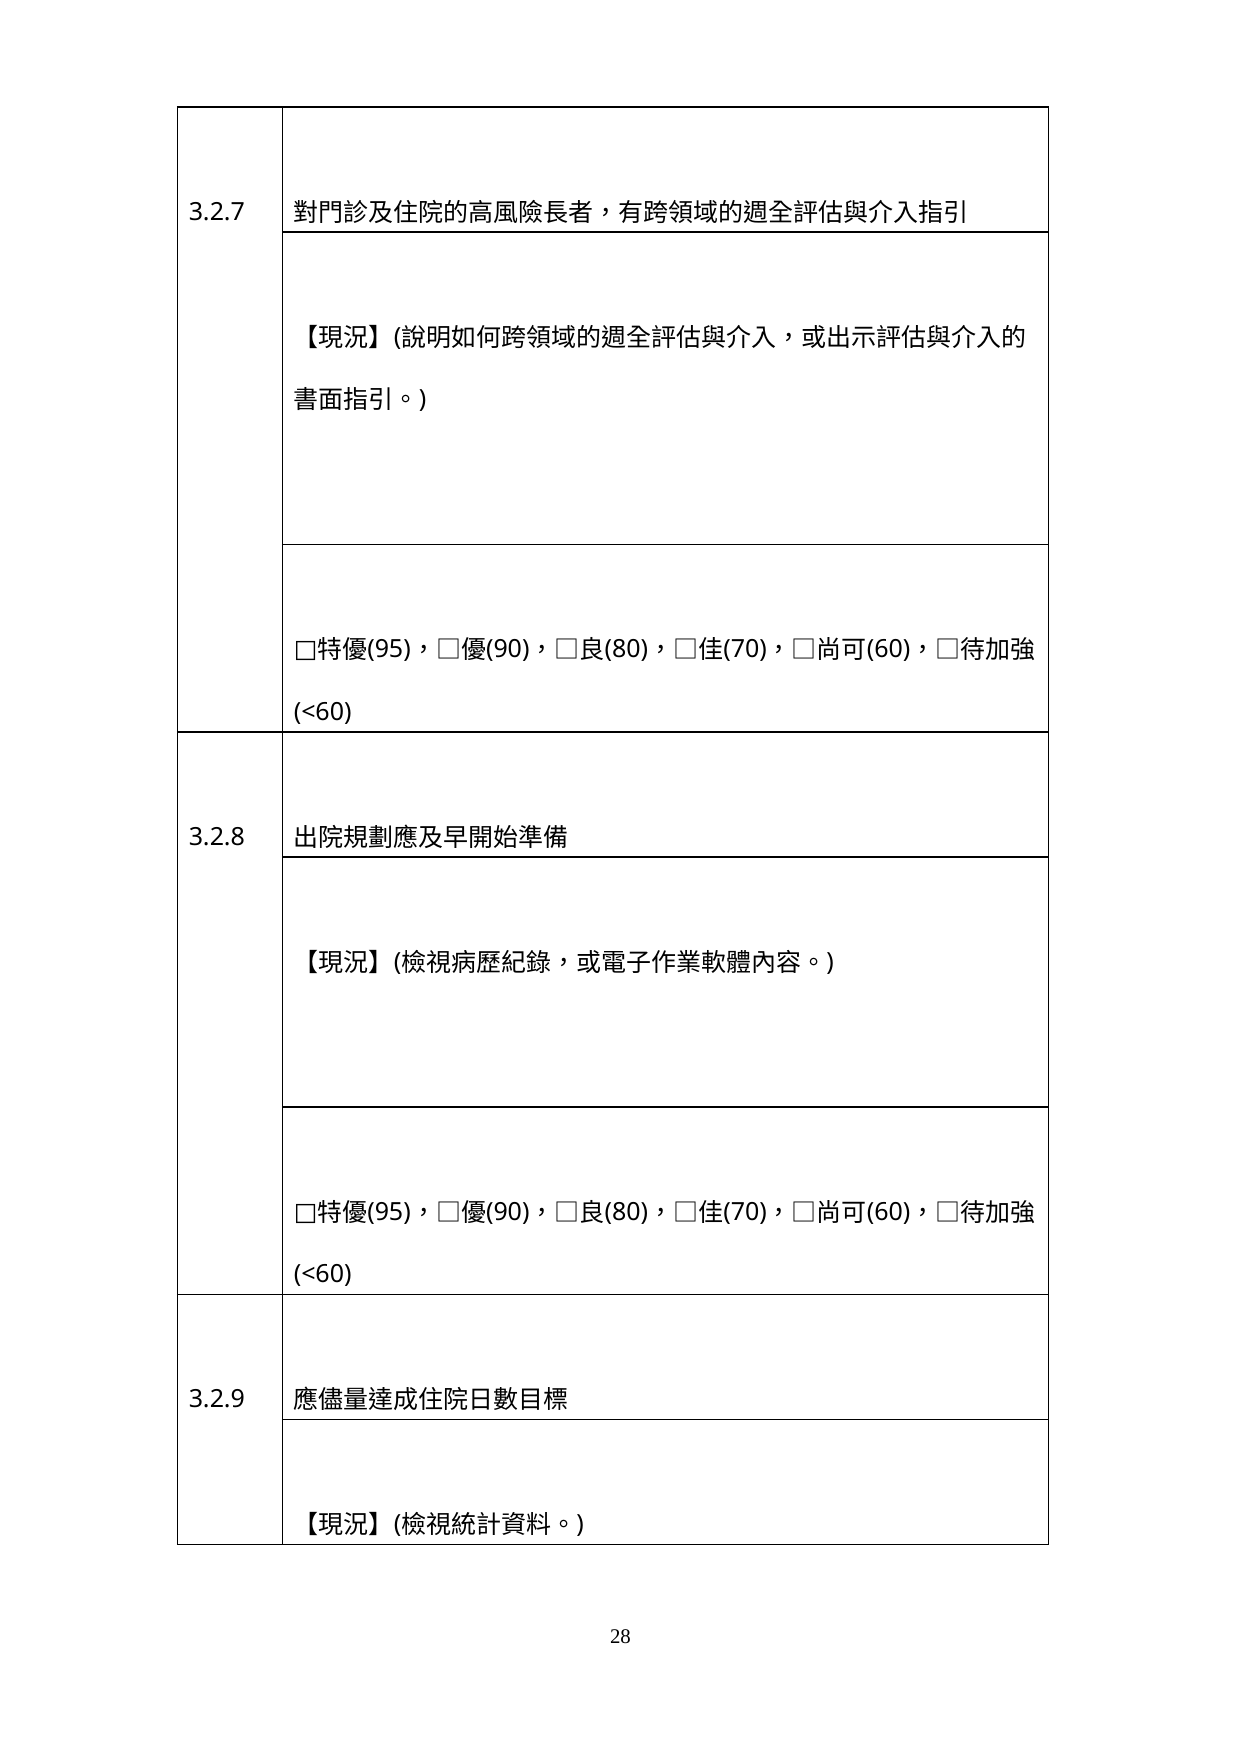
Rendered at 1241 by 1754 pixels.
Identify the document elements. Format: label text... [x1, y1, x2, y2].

table_cell 對門診及住院的高風險長者，有跨領域的週全評估與介入指引 [283, 108, 1048, 231]
table_cell 【現況】(檢視統計資料。) [283, 1420, 1048, 1544]
table_cell 出院規劃應及早開始準備 [283, 733, 1048, 856]
table_cell 應儘量達成住院日數目標 [283, 1295, 1048, 1419]
table_cell 【現況】(說明如何跨領域的週全評估與介入，或出示評估與介入的書面指引。) [283, 233, 1048, 544]
table_cell 3.2.9 [178, 1295, 282, 1544]
table_cell 【現況】(檢視病歷紀錄，或電子作業軟體內容。) [283, 858, 1048, 1106]
table_cell □特優(95)，□優(90)，□良(80)，□佳(70)，□尚可(60)，□待加強(<60) [283, 1108, 1048, 1294]
table_cell 3.2.8 [178, 733, 282, 1294]
table_cell □特優(95)，□優(90)，□良(80)，□佳(70)，□尚可(60)，□待加強(<60) [283, 545, 1048, 731]
table_cell 3.2.7 [178, 108, 282, 731]
